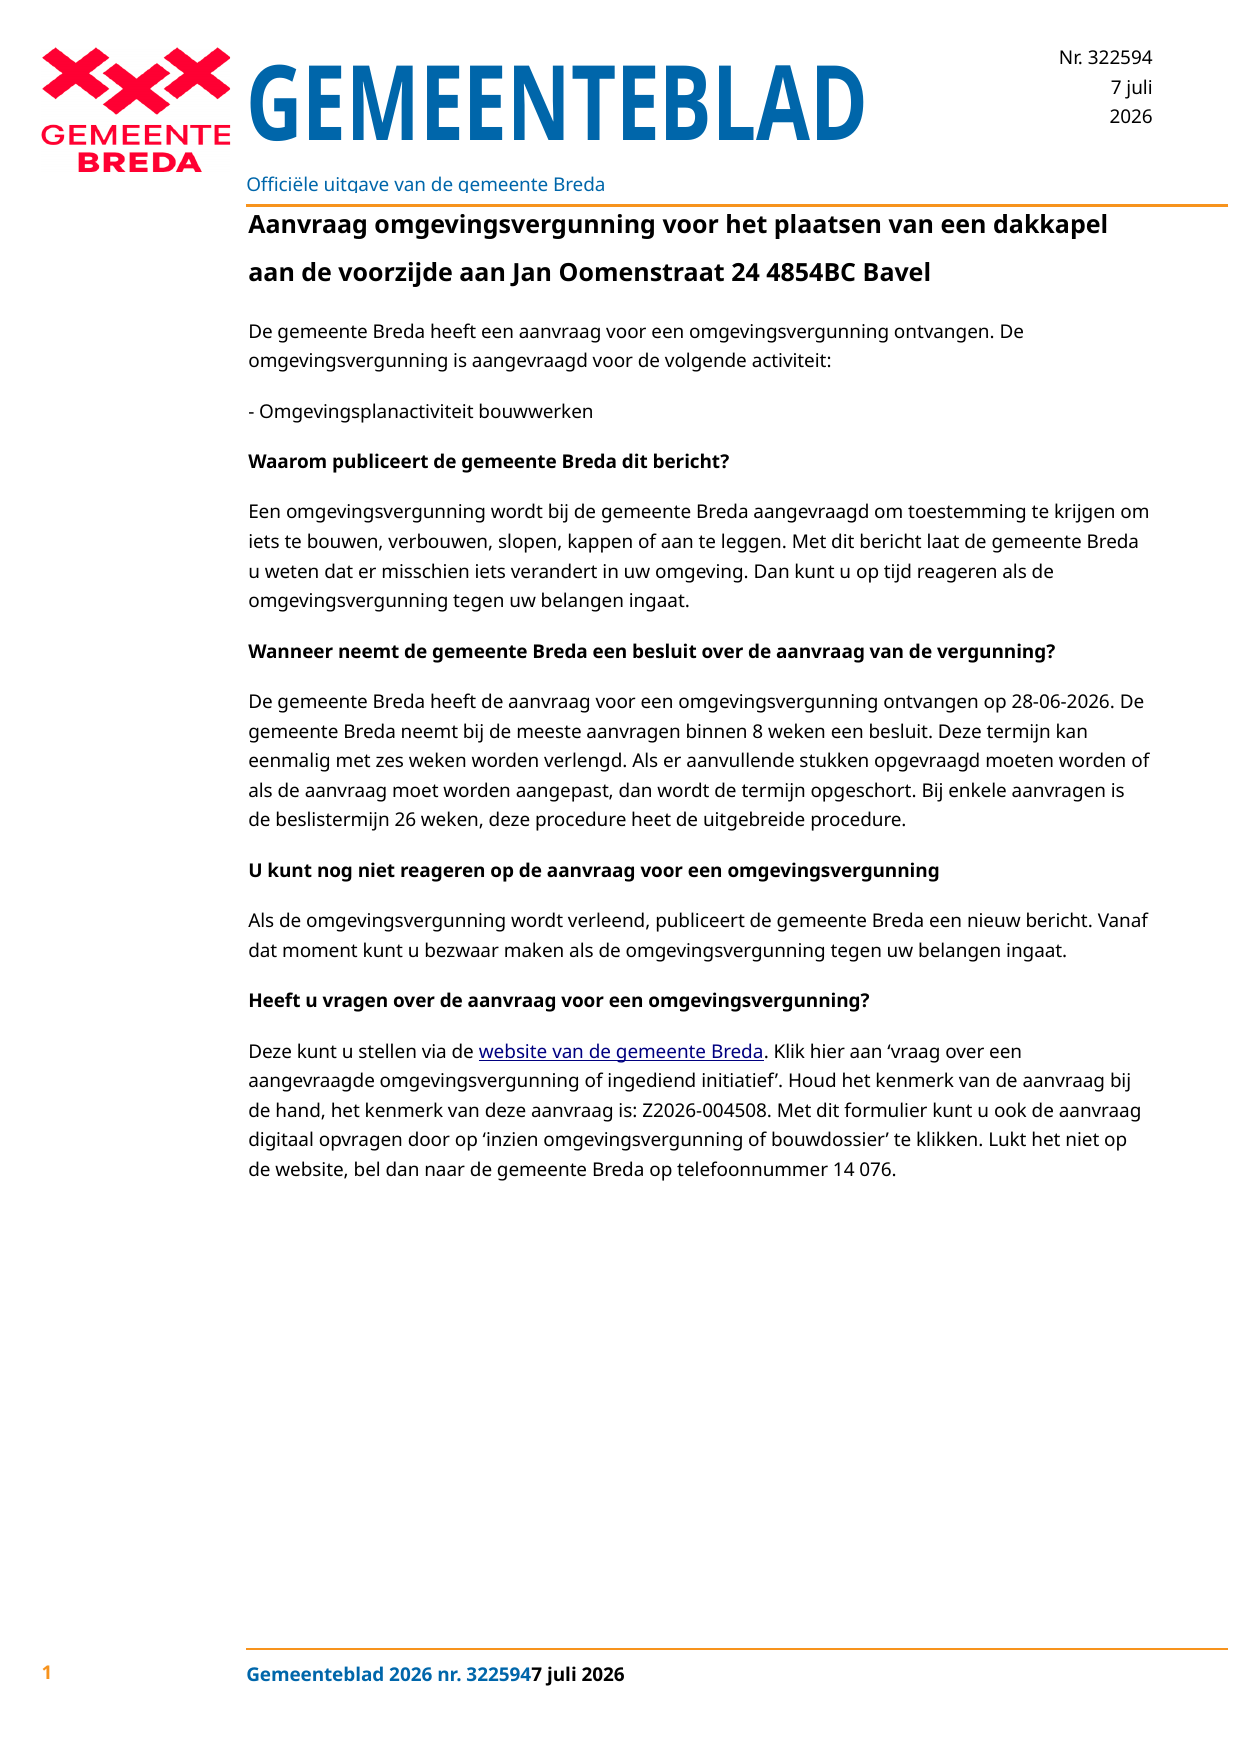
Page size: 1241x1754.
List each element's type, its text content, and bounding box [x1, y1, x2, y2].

text - Omgevingsplanactiviteit bouwwerken [248, 398, 1152, 424]
text Heeft u vragen over de aanvraag voor een omgevingsvergunning? [248, 987, 1152, 1013]
text Aanvraag omgevingsvergunning voor het plaatsen van een dakkapel aan de voorzijde aan Jan Oomenstraat 24 4854BC Bavel [248, 207, 1152, 288]
text De gemeente Breda heeft de aanvraag voor een omgevingsvergunning ontvangen op 28-06-2026. De gemeente Breda neemt bij de meeste aanvragen binnen 8 weken een besluit. Deze termijn kan eenmalig met zes weken worden verlengd. Als er aanvullende stukken opgevraagd moeten worden of als de aanvraag moet worden aangepast, dan wordt de termijn opgeschort. Bij enkele aanvragen is de beslistermijn 26 weken, deze procedure heet de uitgebreide procedure. [248, 688, 1152, 832]
picture [41, 47, 231, 172]
text Een omgevingsvergunning wordt bij de gemeente Breda aangevraagd om toestemming te krijgen om iets te bouwen, verbouwen, slopen, kappen of aan te leggen. Met dit bericht laat de gemeente Breda u weten dat er misschien iets verandert in uw omgeving. Dan kunt u op tijd reageren als de omgevingsvergunning tegen uw belangen ingaat. [248, 499, 1152, 613]
text De gemeente Breda heeft een aanvraag voor een omgevingsvergunning ontvangen. De omgevingsvergunning is aangevraagd voor de volgende activiteit: [248, 318, 1152, 373]
text U kunt nog niet reageren op de aanvraag voor een omgevingsvergunning [248, 857, 1152, 883]
text Wanneer neemt de gemeente Breda een besluit over de aanvraag van de vergunning? [248, 638, 1152, 664]
text Als de omgevingsvergunning wordt verleend, publiceert de gemeente Breda een nieuw bericht. Vanaf dat moment kunt u bezwaar maken als de omgevingsvergunning tegen uw belangen ingaat. [248, 907, 1152, 963]
text Deze kunt u stellen via de website van de gemeente Breda. Klik hier aan ‘vraag over een aangevraagde omgevingsvergunning of ingediend initiatief’. Houd het kenmerk van de aanvraag bij de hand, het kenmerk van deze aanvraag is: Z2026-004508. Met dit formulier kunt u ook de aanvraag digitaal opvragen door op ‘inzien omgevingsvergunning of bouwdossier’ te klikken. Lukt het niet op de website, bel dan naar de gemeente Breda op telefoonnummer 14 076. [248, 1038, 1152, 1182]
text Waarom publiceert de gemeente Breda dit bericht? [248, 448, 1152, 474]
